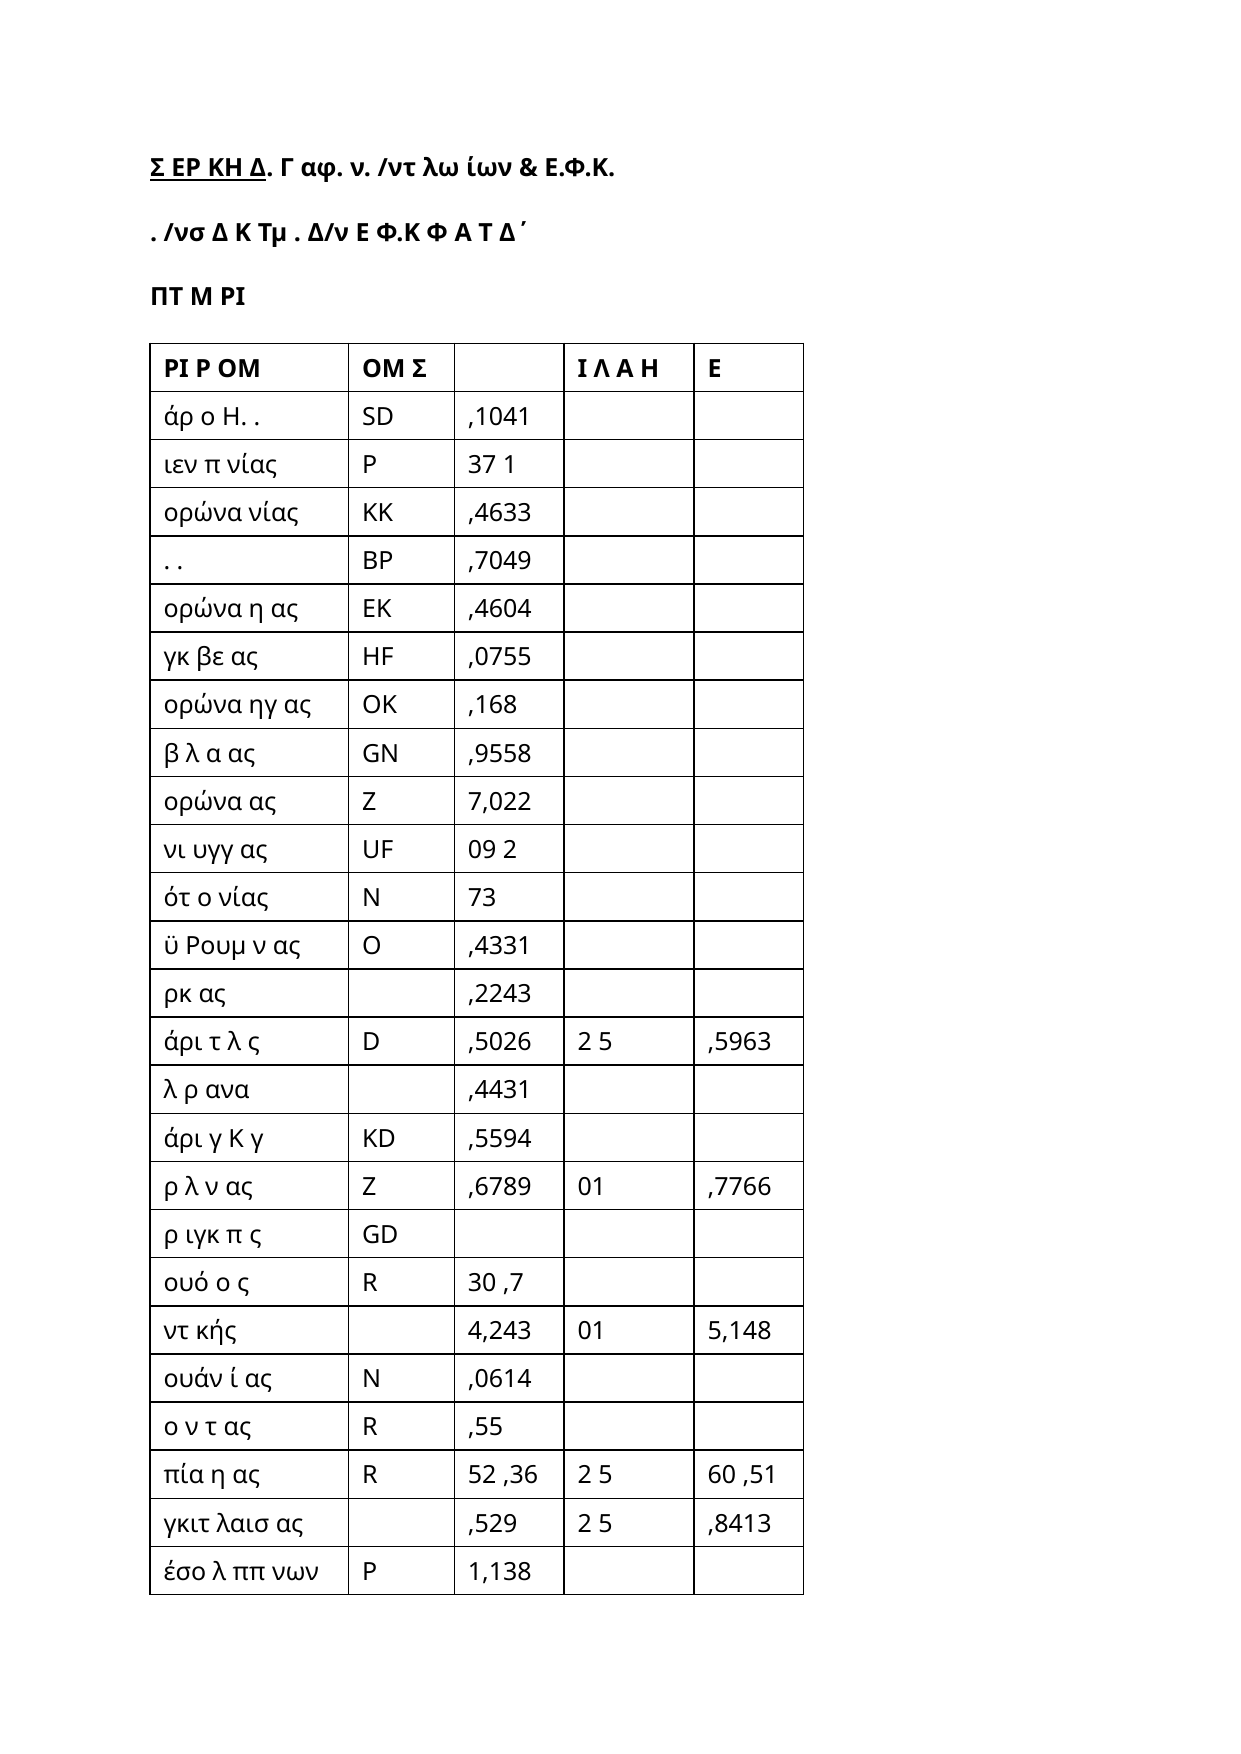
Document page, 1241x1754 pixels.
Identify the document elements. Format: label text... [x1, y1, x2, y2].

table_cell ουό ο ς [151, 1258, 348, 1305]
table_cell UF [349, 825, 454, 872]
table_cell [695, 825, 803, 872]
table_cell [695, 970, 803, 1016]
table_cell [565, 392, 693, 439]
table_cell . . [151, 537, 348, 583]
table_cell GN [349, 729, 454, 776]
table_cell N [349, 1355, 454, 1401]
text ΠΤ Μ ΡΙ [150, 278, 1090, 312]
table_cell [455, 1210, 563, 1257]
table_cell 30 ,7 [455, 1258, 563, 1305]
table_cell ορώνα η ας [151, 585, 348, 631]
table_cell [695, 681, 803, 727]
table_cell EK [349, 585, 454, 631]
table_cell ο ν τ ας [151, 1403, 348, 1449]
table_cell [695, 1547, 803, 1594]
table_cell ,2243 [455, 970, 563, 1016]
table_cell [565, 488, 693, 535]
table_cell P [349, 440, 454, 487]
table_cell [695, 1066, 803, 1112]
table_cell [695, 1355, 803, 1401]
table_cell άρ ο Η. . [151, 392, 348, 439]
table_cell ,8413 [695, 1499, 803, 1546]
table_cell 09 2 [455, 825, 563, 872]
table_cell [695, 537, 803, 583]
table_cell 5,148 [695, 1307, 803, 1353]
table_cell OK [349, 681, 454, 727]
table_cell ιεν π νίας [151, 440, 348, 487]
table_cell ντ κής [151, 1307, 348, 1353]
table_cell ϋ Ρουμ ν ας [151, 922, 348, 968]
table_cell HF [349, 633, 454, 679]
table_cell ότ ο νίας [151, 873, 348, 920]
table_cell ρ λ ν ας [151, 1162, 348, 1209]
table_cell γκιτ λαισ ας [151, 1499, 348, 1546]
table_cell ,6789 [455, 1162, 563, 1209]
table_cell λ ρ ανα [151, 1066, 348, 1112]
table_cell [349, 1499, 454, 1546]
table_cell SD [349, 392, 454, 439]
table_cell ,9558 [455, 729, 563, 776]
table_cell ,168 [455, 681, 563, 727]
table_header ΡΙ Ρ ΟΜ [151, 344, 348, 391]
table_cell 7,022 [455, 777, 563, 824]
table_cell KD [349, 1114, 454, 1161]
table_cell R [349, 1403, 454, 1449]
table_cell [695, 729, 803, 776]
table_cell ,4604 [455, 585, 563, 631]
text . /νσ Δ Κ Τμ . Δ/ν Ε Φ.Κ Φ Α Τ Δ΄ [150, 214, 1090, 248]
table_cell [565, 873, 693, 920]
table_cell έσο λ ππ νων [151, 1547, 348, 1594]
table_cell BP [349, 537, 454, 583]
table_cell ,4633 [455, 488, 563, 535]
table_cell ,0755 [455, 633, 563, 679]
table_cell [695, 1258, 803, 1305]
table_cell [695, 1403, 803, 1449]
table_cell γκ βε ας [151, 633, 348, 679]
table_cell ορώνα νίας [151, 488, 348, 535]
table_cell [695, 873, 803, 920]
table_cell 2 5 [565, 1499, 693, 1546]
table_cell ,529 [455, 1499, 563, 1546]
table_cell [565, 777, 693, 824]
table_header [455, 344, 563, 391]
table_cell KK [349, 488, 454, 535]
table_cell 01 [565, 1307, 693, 1353]
table_header Ε [695, 344, 803, 391]
table_cell GD [349, 1210, 454, 1257]
table_cell 2 5 [565, 1451, 693, 1497]
table_cell [349, 1307, 454, 1353]
table_cell [565, 585, 693, 631]
table_cell [565, 633, 693, 679]
table_cell N [349, 873, 454, 920]
table_cell [565, 537, 693, 583]
table_cell 01 [565, 1162, 693, 1209]
table_cell [565, 681, 693, 727]
table_cell [565, 440, 693, 487]
table_cell R [349, 1258, 454, 1305]
table_cell [565, 1258, 693, 1305]
table_cell D [349, 1018, 454, 1064]
table_cell R [349, 1451, 454, 1497]
table_cell [695, 392, 803, 439]
table_cell 1,138 [455, 1547, 563, 1594]
table_cell ,7049 [455, 537, 563, 583]
table_header ΟΜ Σ [349, 344, 454, 391]
table_cell [565, 1210, 693, 1257]
table_cell ,1041 [455, 392, 563, 439]
table_cell β λ α ας [151, 729, 348, 776]
table_cell O [349, 922, 454, 968]
table_cell [565, 825, 693, 872]
table_cell Z [349, 1162, 454, 1209]
table_cell [349, 1066, 454, 1112]
table_cell ,5963 [695, 1018, 803, 1064]
table_cell 37 1 [455, 440, 563, 487]
table_cell 73 [455, 873, 563, 920]
table_header Ι Λ Α Η [565, 344, 693, 391]
text Σ ΕΡ ΚΗ Δ. Γ αφ. ν. /ντ λω ίων & Ε.Φ.Κ. [150, 150, 1090, 184]
table_cell ,5026 [455, 1018, 563, 1064]
table_cell ρκ ας [151, 970, 348, 1016]
table_cell 60 ,51 [695, 1451, 803, 1497]
table_cell [565, 729, 693, 776]
table_cell ,4331 [455, 922, 563, 968]
table_cell Z [349, 777, 454, 824]
table_cell [695, 633, 803, 679]
table_cell ,7766 [695, 1162, 803, 1209]
table_cell ,0614 [455, 1355, 563, 1401]
table_cell [349, 970, 454, 1016]
table_cell [695, 440, 803, 487]
table_cell 4,243 [455, 1307, 563, 1353]
table_cell [565, 1066, 693, 1112]
table_cell [565, 1355, 693, 1401]
table_cell 52 ,36 [455, 1451, 563, 1497]
table_cell [695, 922, 803, 968]
table_cell [565, 1547, 693, 1594]
table_cell άρι τ λ ς [151, 1018, 348, 1064]
table_cell [565, 1403, 693, 1449]
table_cell ,5594 [455, 1114, 563, 1161]
table_cell [695, 488, 803, 535]
table_cell [695, 1114, 803, 1161]
table_cell [565, 970, 693, 1016]
table_cell ρ ιγκ π ς [151, 1210, 348, 1257]
table_cell νι υγγ ας [151, 825, 348, 872]
table_cell [565, 922, 693, 968]
table_cell πία η ας [151, 1451, 348, 1497]
table_cell ορώνα ηγ ας [151, 681, 348, 727]
table_cell ,4431 [455, 1066, 563, 1112]
table_cell P [349, 1547, 454, 1594]
table_cell [695, 1210, 803, 1257]
table_cell ουάν ί ας [151, 1355, 348, 1401]
table_cell [565, 1114, 693, 1161]
table_cell ορώνα ας [151, 777, 348, 824]
table_cell [695, 585, 803, 631]
table_cell ,55 [455, 1403, 563, 1449]
table_cell [695, 777, 803, 824]
table_cell άρι γ Κ γ [151, 1114, 348, 1161]
table_cell 2 5 [565, 1018, 693, 1064]
